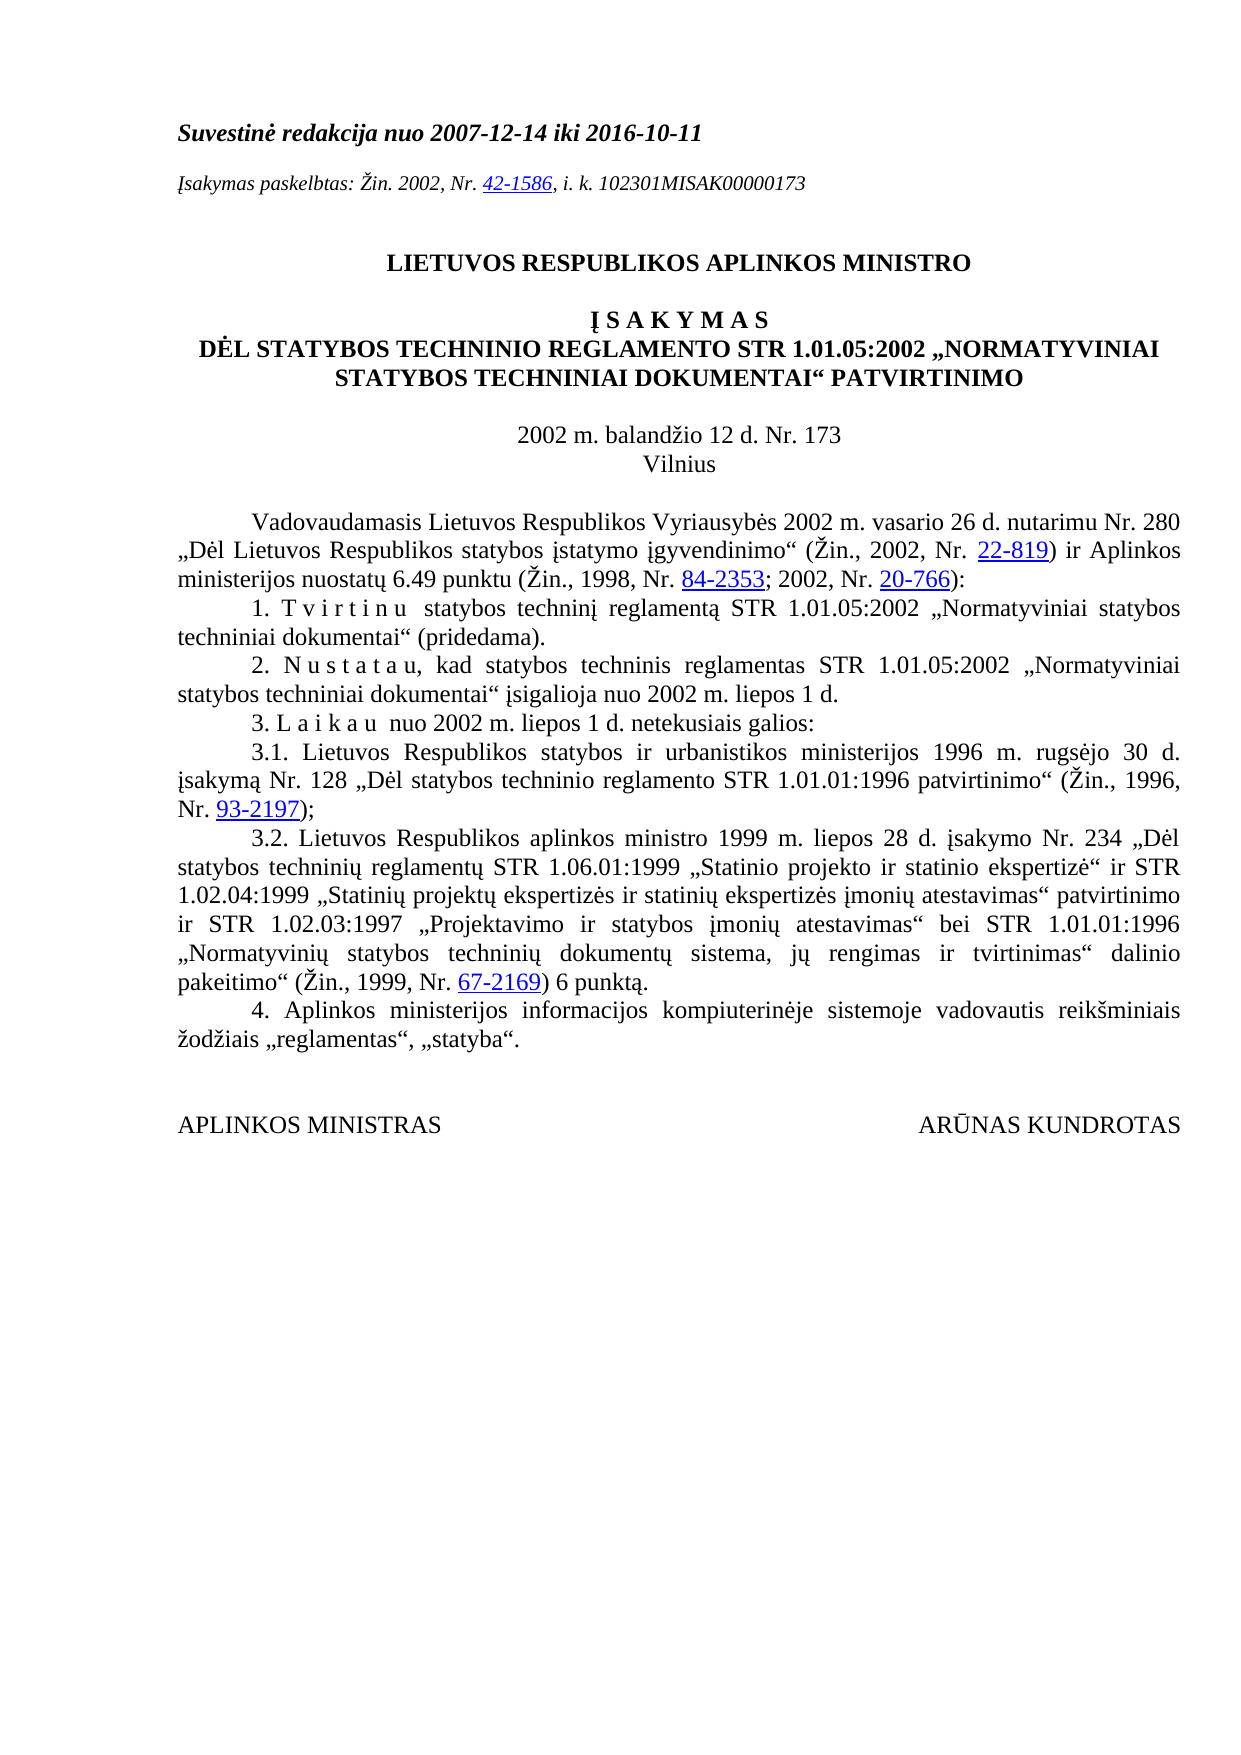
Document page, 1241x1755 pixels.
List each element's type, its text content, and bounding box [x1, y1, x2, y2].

text Vadovaudamasis Lietuvos Respublikos Vyriausybės 2002 m. vasario 26 d. nutarimu Nr. 280 „Dėl Lietuvos Respublikos statybos įstatymo įgyvendinimo“ (Žin., 2002, Nr. 22-819) ir Aplinkos ministerijos nuostatų 6.49 punktu (Žin., 1998, Nr. 84-2353; 2002, Nr. 20-766): [177, 507, 1181, 593]
text LIETUVOS RESPUBLIKOS APLINKOS MINISTRO [177, 248, 1181, 277]
text Įsakymas paskelbtas: Žin. 2002, Nr. 42-1586, i. k. 102301MISAK00000173 [177, 171, 1181, 195]
text Suvestinė redakcija nuo 2007-12-14 iki 2016-10-11 [177, 118, 1181, 147]
text 2. Nustatau, kad statybos techninis reglamentas STR 1.01.05:2002 „Normatyviniai statybos techniniai dokumentai“ įsigalioja nuo 2002 m. liepos 1 d. [177, 650, 1181, 708]
text Į S A K Y M A S [177, 305, 1181, 334]
text 3.2. Lietuvos Respublikos aplinkos ministro 1999 m. liepos 28 d. įsakymo Nr. 234 „Dėl statybos techninių reglamentų STR 1.06.01:1999 „Statinio projekto ir statinio ekspertizė“ ir STR 1.02.04:1999 „Statinių projektų ekspertizės ir statinių ekspertizės įmonių atestavimas“ patvirtinimo ir STR 1.02.03:1997 „Projektavimo ir statybos įmonių atestavimas“ bei STR 1.01.01:1996 „Normatyvinių statybos techninių dokumentų sistema, jų rengimas ir tvirtinimas“ dalinio pakeitimo“ (Žin., 1999, Nr. 67-2169) 6 punktą. [177, 823, 1181, 995]
text 3. Laikau nuo 2002 m. liepos 1 d. netekusiais galios: [177, 708, 1181, 737]
text 4. Aplinkos ministerijos informacijos kompiuterinėje sistemoje vadovautis reikšminiais žodžiais „reglamentas“, „statyba“. [177, 995, 1181, 1053]
text APLINKOS MINISTRAS ARŪNAS KUNDROTAS [177, 1110, 1181, 1139]
text 1. Tvirtinu statybos techninį reglamentą STR 1.01.05:2002 „Normatyviniai statybos techniniai dokumentai“ (pridedama). [177, 593, 1181, 650]
text DĖL STATYBOS TECHNINIO REGLAMENTO STR 1.01.05:2002 „NORMATYVINIAI STATYBOS TECHNINIAI DOKUMENTAI“ PATVIRTINIMO [177, 334, 1181, 392]
text 3.1. Lietuvos Respublikos statybos ir urbanistikos ministerijos 1996 m. rugsėjo 30 d. įsakymą Nr. 128 „Dėl statybos techninio reglamento STR 1.01.01:1996 patvirtinimo“ (Žin., 1996, Nr. 93-2197); [177, 737, 1181, 823]
text 2002 m. balandžio 12 d. Nr. 173 [177, 420, 1181, 449]
text Vilnius [177, 449, 1181, 478]
